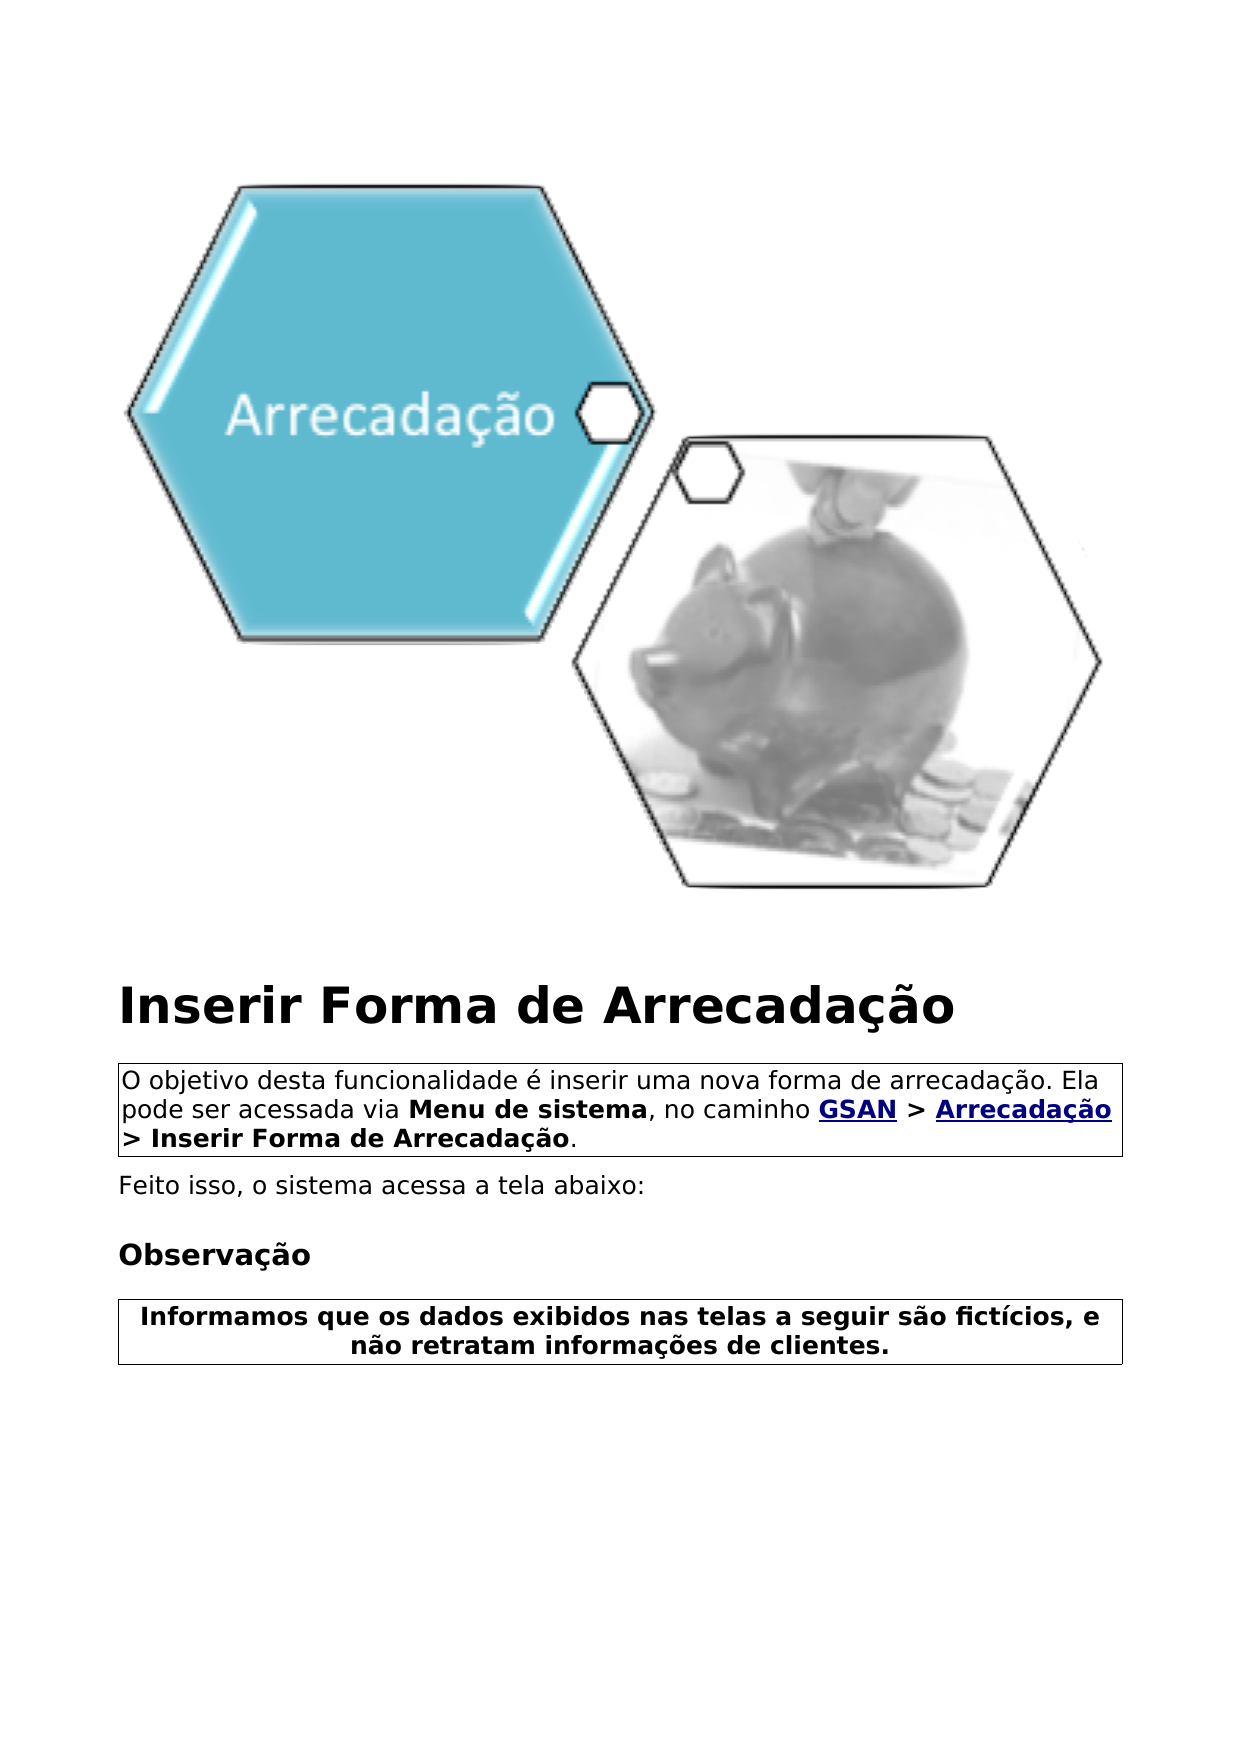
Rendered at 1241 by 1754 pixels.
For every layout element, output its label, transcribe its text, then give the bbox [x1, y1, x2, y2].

subtitle Inserir Forma de Arrecadação [118, 977, 1122, 1036]
subtitle Observação [118, 1238, 1122, 1272]
text Feito isso, o sistema acessa a tela abaixo: [118, 1171, 1122, 1201]
picture [118, 118, 1123, 911]
table_header O objetivo desta funcionalidade é inserir uma nova forma de arrecadação. Ela pode ser acessada via Menu de sistema, no caminho GSAN > Arrecadação > Inserir Forma de Arrecadação. [119, 1064, 1122, 1156]
table_header Informamos que os dados exibidos nas telas a seguir são fictícios, e não retratam informações de clientes. [119, 1300, 1122, 1363]
